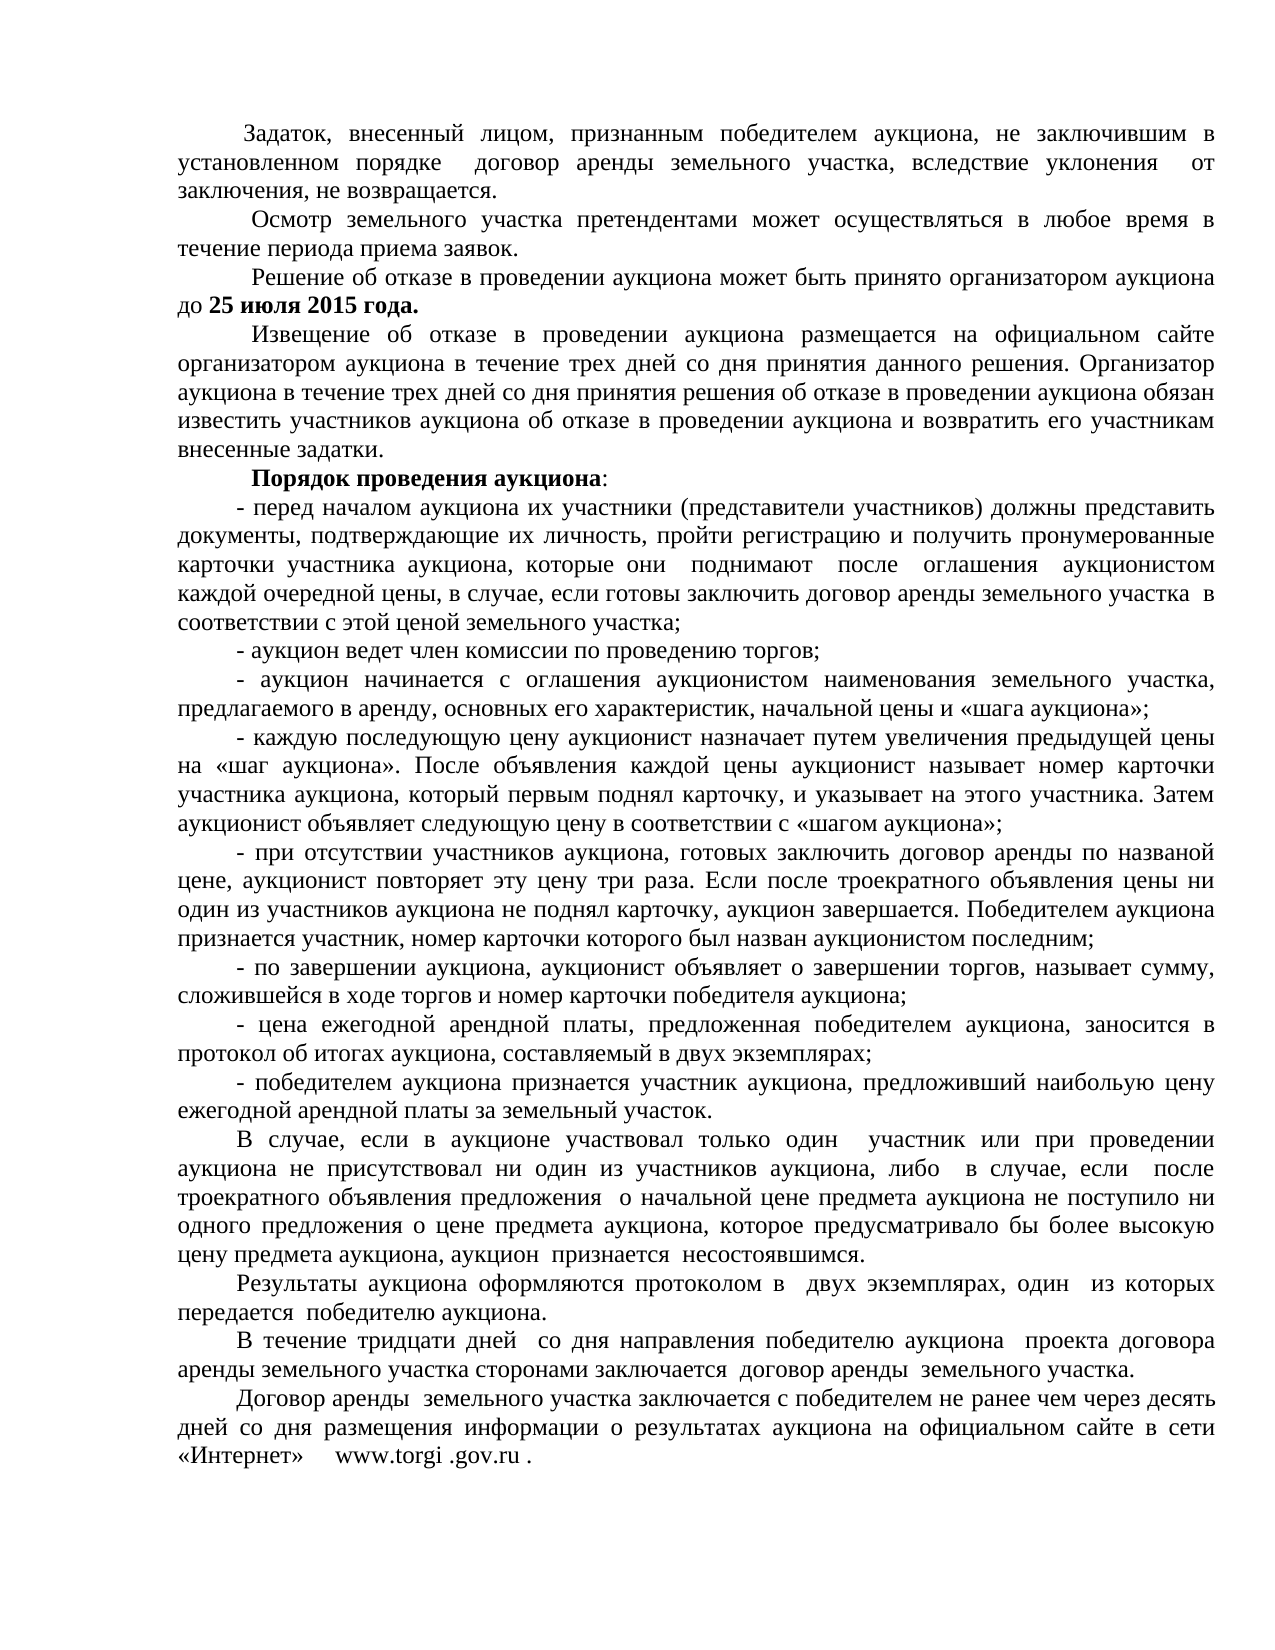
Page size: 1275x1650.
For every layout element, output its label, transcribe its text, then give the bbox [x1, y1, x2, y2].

text - при отсутствии участников аукциона, готовых заключить договор аренды по названой цене, аукционист повторяет эту цену три раза. Если после троекратного объявления цены ни один из участников аукциона не поднял карточку, аукцион завершается. Победителем аукциона признается участник, номер карточки которого был назван аукционистом последним; [177, 837, 1216, 952]
text - цена ежегодной арендной платы, предложенная победителем аукциона, заносится в протокол об итогах аукциона, составляемый в двух экземплярах; [177, 1009, 1216, 1067]
text - аукцион начинается с оглашения аукционистом наименования земельного участка, предлагаемого в аренду, основных его характеристик, начальной цены и «шага аукциона»; [177, 664, 1216, 722]
text Решение об отказе в проведении аукциона может быть принято организатором аукциона до 25 июля 2015 года. [177, 262, 1216, 319]
text - каждую последующую цену аукционист назначает путем увеличения предыдущей цены на «шаг аукциона». После объявления каждой цены аукционист называет номер карточки участника аукциона, который первым поднял карточку, и указывает на этого участника. Затем аукционист объявляет следующую цену в соответствии с «шагом аукциона»; [177, 722, 1216, 837]
text Задаток, внесенный лицом, признанным победителем аукциона, не заключившим в установленном порядке договор аренды земельного участка, вследствие уклонения от заключения, не возвращается. [177, 118, 1216, 204]
text Договор аренды земельного участка заключается с победителем не ранее чем через десять дней со дня размещения информации о результатах аукциона на официальном сайте в сети «Интернет» www.torgi .gov.ru . [177, 1383, 1216, 1469]
text - по завершении аукциона, аукционист объявляет о завершении торгов, называет сумму, сложившейся в ходе торгов и номер карточки победителя аукциона; [177, 952, 1216, 1009]
text Осмотр земельного участка претендентами может осуществляться в любое время в течение периода приема заявок. [177, 204, 1216, 262]
text - аукцион ведет член комиссии по проведению торгов; [177, 636, 1216, 664]
text Извещение об отказе в проведении аукциона размещается на официальном сайте организатором аукциона в течение трех дней со дня принятия данного решения. Организатор аукциона в течение трех дней со дня принятия решения об отказе в проведении аукциона обязан известить участников аукциона об отказе в проведении аукциона и возвратить его участникам внесенные задатки. [177, 319, 1216, 463]
text - победителем аукциона признается участник аукциона, предложивший наибольую цену ежегодной арендной платы за земельный участок. [177, 1067, 1216, 1124]
text В случае, если в аукционе участвовал только один участник или при проведении аукциона не присутствовал ни один из участников аукциона, либо в случае, если после троекратного объявления предложения о начальной цене предмета аукциона не поступило ни одного предложения о цене предмета аукциона, которое предусматривало бы более высокую цену предмета аукциона, аукцион признается несостоявшимся. [177, 1124, 1216, 1268]
text Порядок проведения аукциона: [177, 463, 1216, 492]
text В течение тридцати дней со дня направления победителю аукциона проекта договора аренды земельного участка сторонами заключается договор аренды земельного участка. [177, 1326, 1216, 1383]
text Результаты аукциона оформляются протоколом в двух экземплярах, один из которых передается победителю аукциона. [177, 1268, 1216, 1326]
text - перед началом аукциона их участники (представители участников) должны представить документы, подтверждающие их личность, пройти регистрацию и получить пронумерованные карточки участника аукциона, которые они поднимают после оглашения аукционистом каждой очередной цены, в случае, если готовы заключить договор аренды земельного участка в соответствии с этой ценой земельного участка; [177, 492, 1216, 636]
